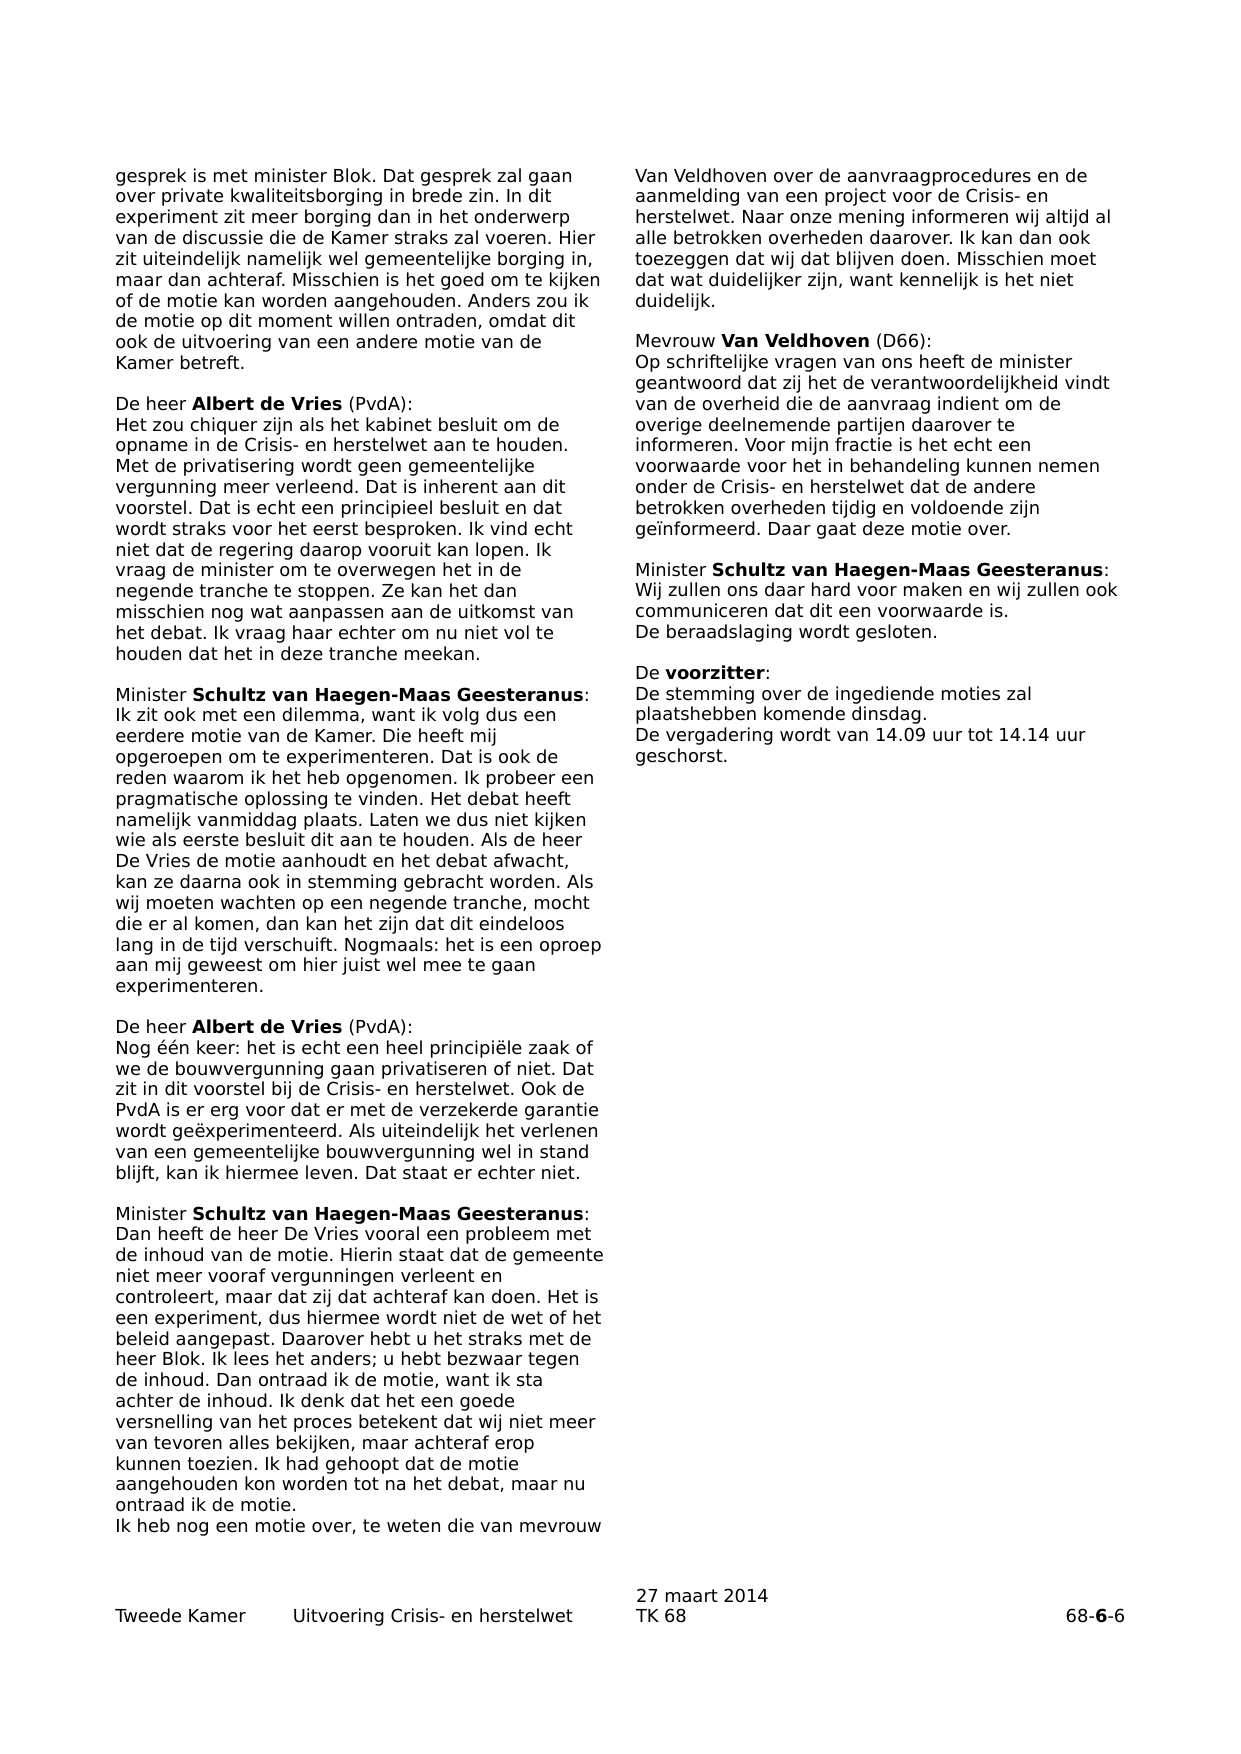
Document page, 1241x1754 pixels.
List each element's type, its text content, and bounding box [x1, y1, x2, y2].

text Minister Schultz van Haegen-Maas Geesteranus: [635, 559, 1125, 580]
text Van Veldhoven over de aanvraagprocedures en de aanmelding van een project voor de Crisis- en herstelwet. Naar onze mening informeren wij altijd al alle betrokken overheden daarover. Ik kan dan ook toezeggen dat wij dat blijven doen. Misschien moet dat wat duidelijker zijn, want kennelijk is het niet duidelijk. [635, 165, 1125, 311]
text Mevrouw Van Veldhoven (D66): [635, 331, 1125, 352]
text De voorzitter: [635, 663, 1125, 683]
text De stemming over de ingediende moties zal plaatshebben komende dinsdag. [635, 683, 1125, 725]
text Dan heeft de heer De Vries vooral een probleem met de inhoud van de motie. Hierin staat dat de gemeente niet meer vooraf vergunningen verleent en controleert, maar dat zij dat achteraf kan doen. Het is een experiment, dus hiermee wordt niet de wet of het beleid aangepast. Daarover hebt u het straks met de heer Blok. Ik lees het anders; u hebt bezwaar tegen de inhoud. Dan ontraad ik de motie, want ik sta achter de inhoud. Ik denk dat het een goede versnelling van het proces betekent dat wij niet meer van tevoren alles bekijken, maar achteraf erop kunnen toezien. Ik had gehoopt dat de motie aangehouden kon worden tot na het debat, maar nu ontraad ik de motie. [115, 1224, 605, 1516]
text Ik zit ook met een dilemma, want ik volg dus een eerdere motie van de Kamer. Die heeft mij opgeroepen om te experimenteren. Dat is ook de reden waarom ik het heb opgenomen. Ik probeer een pragmatische oplossing te vinden. Het debat heeft namelijk vanmiddag plaats. Laten we dus niet kijken wie als eerste besluit dit aan te houden. Als de heer De Vries de motie aanhoudt en het debat afwacht, kan ze daarna ook in stemming gebracht worden. Als wij moeten wachten op een negende tranche, mocht die er al komen, dan kan het zijn dat dit eindeloos lang in de tijd verschuift. Nogmaals: het is een oproep aan mij geweest om hier juist wel mee te gaan experimenteren. [115, 705, 605, 997]
text Minister Schultz van Haegen-Maas Geesteranus: [115, 684, 605, 705]
text Het zou chiquer zijn als het kabinet besluit om de opname in de Crisis- en herstelwet aan te houden. Met de privatisering wordt geen gemeentelijke vergunning meer verleend. Dat is inherent aan dit voorstel. Dat is echt een principieel besluit en dat wordt straks voor het eerst besproken. Ik vind echt niet dat de regering daarop vooruit kan lopen. Ik vraag de minister om te overwegen het in de negende tranche te stoppen. Ze kan het dan misschien nog wat aanpassen aan de uitkomst van het debat. Ik vraag haar echter om nu niet vol te houden dat het in deze tranche meekan. [115, 414, 605, 664]
text Nog één keer: het is echt een heel principiële zaak of we de bouwvergunning gaan privatiseren of niet. Dat zit in dit voorstel bij de Crisis- en herstelwet. Ook de PvdA is er erg voor dat er met de verzekerde garantie wordt geëxperimenteerd. Als uiteindelijk het verlenen van een gemeentelijke bouwvergunning wel in stand blijft, kan ik hiermee leven. Dat staat er echter niet. [115, 1037, 605, 1183]
text Wij zullen ons daar hard voor maken en wij zullen ook communiceren dat dit een voorwaarde is. [635, 580, 1125, 622]
text Ik heb nog een motie over, te weten die van mevrouw [115, 1516, 605, 1537]
text De heer Albert de Vries (PvdA): [115, 1017, 605, 1037]
text De heer Albert de Vries (PvdA): [115, 394, 605, 414]
text De beraadslaging wordt gesloten. [635, 622, 1125, 643]
text gesprek is met minister Blok. Dat gesprek zal gaan over private kwaliteitsborging in brede zin. In dit experiment zit meer borging dan in het onderwerp van de discussie die de Kamer straks zal voeren. Hier zit uiteindelijk namelijk wel gemeentelijke borging in, maar dan achteraf. Misschien is het goed om te kijken of de motie kan worden aangehouden. Anders zou ik de motie op dit moment willen ontraden, omdat dit ook de uitvoering van een andere motie van de Kamer betreft. [115, 165, 605, 374]
text Minister Schultz van Haegen-Maas Geesteranus: [115, 1203, 605, 1224]
text Op schriftelijke vragen van ons heeft de minister geantwoord dat zij het de verantwoordelijkheid vindt van de overheid die de aanvraag indient om de overige deelnemende partijen daarover te informeren. Voor mijn fractie is het echt een voorwaarde voor het in behandeling kunnen nemen onder de Crisis- en herstelwet dat de andere betrokken overheden tijdig en voldoende zijn geïnformeerd. Daar gaat deze motie over. [635, 352, 1125, 539]
text De vergadering wordt van 14.09 uur tot 14.14 uur geschorst. [635, 725, 1125, 767]
